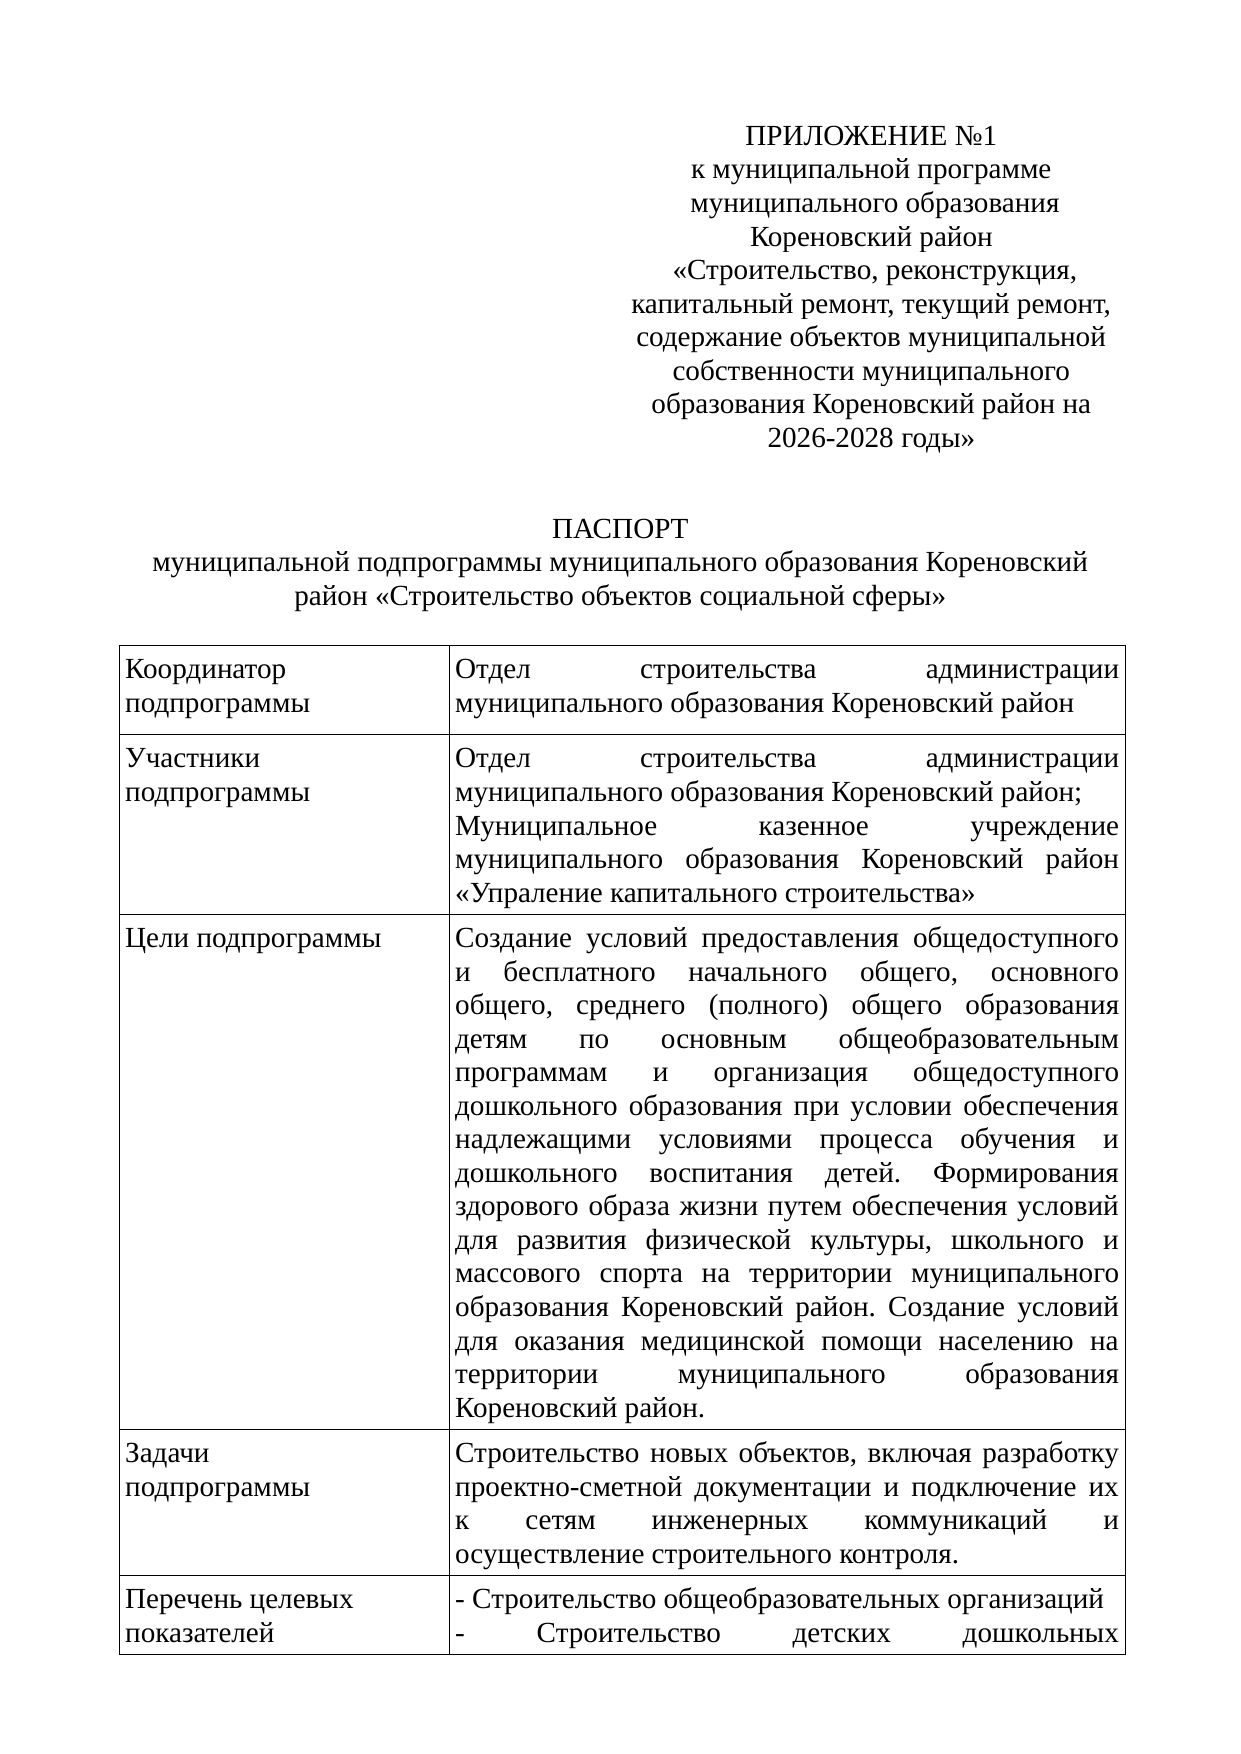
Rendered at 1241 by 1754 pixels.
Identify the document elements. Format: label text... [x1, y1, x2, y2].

table_cell - Строительство общеобразовательных организаций - Строительство детских дошкольных [450, 1576, 1125, 1654]
table_cell Задачи подпрограммы [120, 1430, 449, 1575]
text муниципального образования Кореновский район [620, 185, 1122, 252]
table_header Координатор подпрограммы [120, 646, 449, 734]
text ПРИЛОЖЕНИЕ №1 [620, 118, 1122, 152]
text ПАСПОРТ [118, 511, 1122, 544]
table_header Отдел строительства администрации муниципального образования Кореновский район [450, 646, 1125, 734]
table_cell Отдел строительства администрации муниципального образования Кореновский район; Муниципальное казенное учреждение муниципального образования Кореновский район «Упраление капитального строительства» [450, 735, 1125, 914]
table_cell Цели подпрограммы [120, 915, 449, 1429]
text к муниципальной программе [620, 152, 1122, 185]
text муниципальной подпрограммы муниципального образования Кореновский район «Строительство объектов социальной сферы» [118, 544, 1122, 612]
table_cell Участники подпрограммы [120, 735, 449, 914]
table_cell Создание условий предоставления общедоступного и бесплатного начального общего, основного общего, среднего (полного) общего образования детям по основным общеобразовательным программам и организация общедоступного дошкольного образования при условии обеспечения надлежащими условиями процесса обучения и дошкольного воспитания детей. Формирования здорового образа жизни путем обеспечения условий для развития физической культуры, школьного и массового спорта на территории муниципального образования Кореновский район. Создание условий для оказания медицинской помощи населению на территории муниципального образования Кореновский район. [450, 915, 1125, 1429]
text «Строительство, реконструкция, капитальный ремонт, текущий ремонт, содержание объектов муниципальной собственности муниципального образования Кореновский район на 2026-2028 годы» [620, 252, 1122, 453]
table_cell Строительство новых объектов, включая разработку проектно-сметной документации и подключение их к сетям инженерных коммуникаций и осуществление строительного контроля. [450, 1430, 1125, 1575]
table_cell Перечень целевых показателей [120, 1576, 449, 1654]
